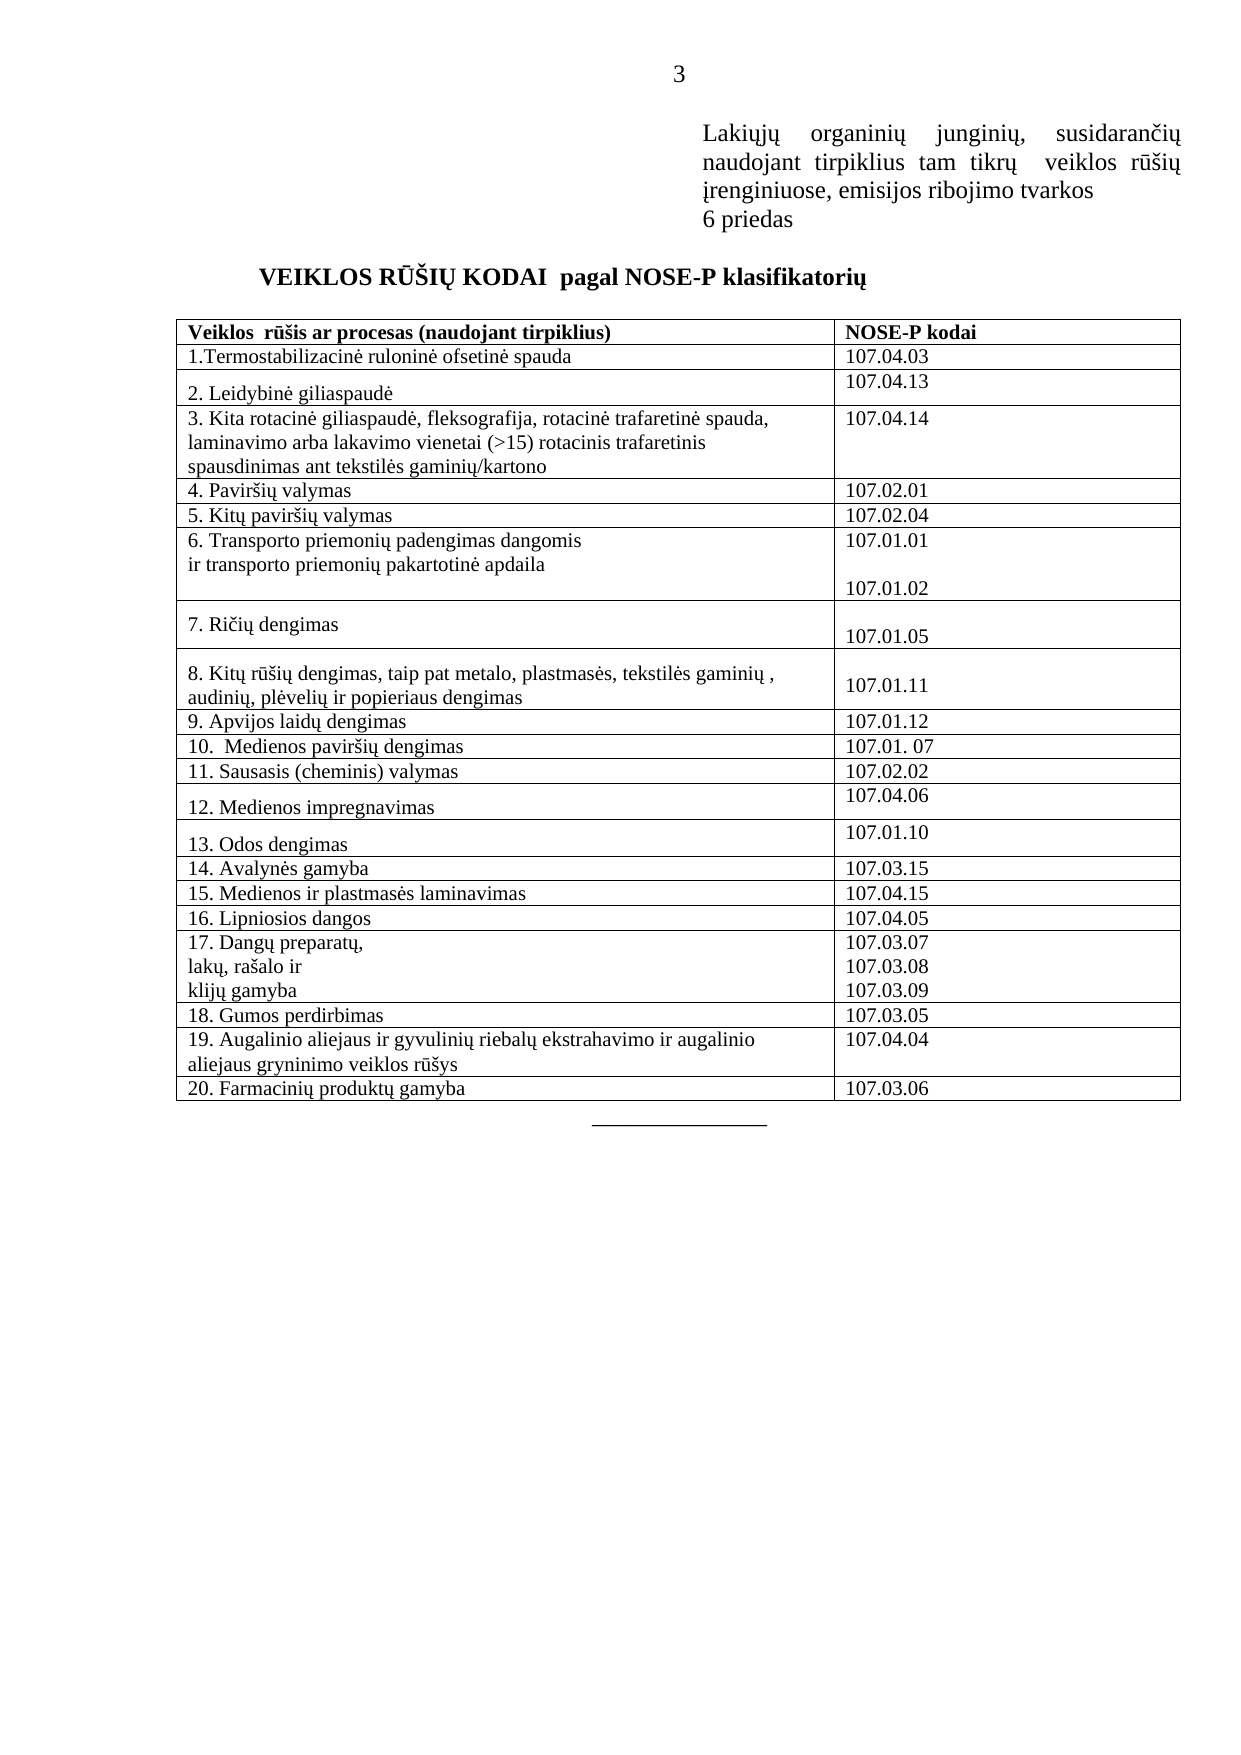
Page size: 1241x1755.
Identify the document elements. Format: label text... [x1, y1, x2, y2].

table_cell 19. Augalinio aliejaus ir gyvulinių riebalų ekstrahavimo ir augalinio aliejaus gryninimo veiklos rūšys [177, 1028, 834, 1076]
table_cell 17. Dangų preparatų, lakų, rašalo ir klijų gamyba [177, 931, 834, 1002]
table_cell 107.03.15 [835, 857, 1180, 880]
table_cell 3. Kita rotacinė giliaspaudė, fleksografija, rotacinė trafaretinė spauda, laminavimo arba lakavimo vienetai (>15) rotacinis trafaretinis spausdinimas ant tekstilės gaminių/kartono [177, 406, 834, 478]
table_cell 107.01. 07 [835, 735, 1180, 758]
table_cell 107.03.06 [835, 1077, 1180, 1100]
text Veiklos rūšių kodai pagal NOSE-P klasifikatorių [177, 262, 1181, 291]
table_cell 1.Termostabilizacinė ruloninė ofsetinė spauda [177, 345, 834, 368]
table_cell 107.01.12 [835, 710, 1180, 733]
table_cell 107.01.11 [835, 649, 1180, 709]
table_cell 107.04.14 [835, 406, 1180, 478]
table_cell 107.04.13 [835, 370, 1180, 405]
table_cell 14. Avalynės gamyba [177, 857, 834, 880]
text ______________ [177, 1101, 1181, 1129]
table_cell 12. Medienos impregnavimas [177, 784, 834, 819]
table_cell 7. Ričių dengimas [177, 601, 834, 648]
table_cell 107.04.06 [835, 784, 1180, 819]
table_cell 107.02.02 [835, 759, 1180, 783]
table_cell 20. Farmacinių produktų gamyba [177, 1077, 834, 1100]
table_cell 6. Transporto priemonių padengimas dangomis ir transporto priemonių pakartotinė apdaila [177, 528, 834, 600]
table_cell 9. Apvijos laidų dengimas [177, 710, 834, 733]
text Lakiųjų organinių junginių, susidarančių naudojant tirpiklius tam tikrų veiklos rūšių įrenginiuose, emisijos ribojimo tvarkos [702, 118, 1181, 204]
table_cell 8. Kitų rūšių dengimas, taip pat metalo, plastmasės, tekstilės gaminių , audinių, plėvelių ir popieriaus dengimas [177, 649, 834, 709]
table_cell 107.01.01 107.01.02 [835, 528, 1180, 600]
table_cell 107.01.10 [835, 820, 1180, 856]
table_cell 2. Leidybinė giliaspaudė [177, 370, 834, 405]
table_cell 107.04.03 [835, 345, 1180, 368]
table_header NOSE-P kodai [835, 320, 1180, 344]
table_cell 107.01.05 [835, 601, 1180, 648]
table_cell 10. Medienos paviršių dengimas [177, 735, 834, 758]
table_cell 16. Lipniosios dangos [177, 906, 834, 929]
text 6 priedas [627, 204, 1181, 233]
table_cell 5. Kitų paviršių valymas [177, 504, 834, 527]
table_cell 107.03.05 [835, 1003, 1180, 1027]
table_cell 107.03.07 107.03.08 107.03.09 [835, 931, 1180, 1002]
table_cell 107.04.05 [835, 906, 1180, 929]
table_cell 4. Paviršių valymas [177, 479, 834, 502]
table_cell 13. Odos dengimas [177, 820, 834, 856]
table_cell 107.04.15 [835, 881, 1180, 905]
table_cell 11. Sausasis (cheminis) valymas [177, 759, 834, 783]
table_cell 107.04.04 [835, 1028, 1180, 1076]
table_cell 15. Medienos ir plastmasės laminavimas [177, 881, 834, 905]
table_cell 107.02.04 [835, 504, 1180, 527]
table_cell 18. Gumos perdirbimas [177, 1003, 834, 1027]
table_cell 107.02.01 [835, 479, 1180, 502]
table_header Veiklos rūšis ar procesas (naudojant tirpiklius) [177, 320, 834, 344]
